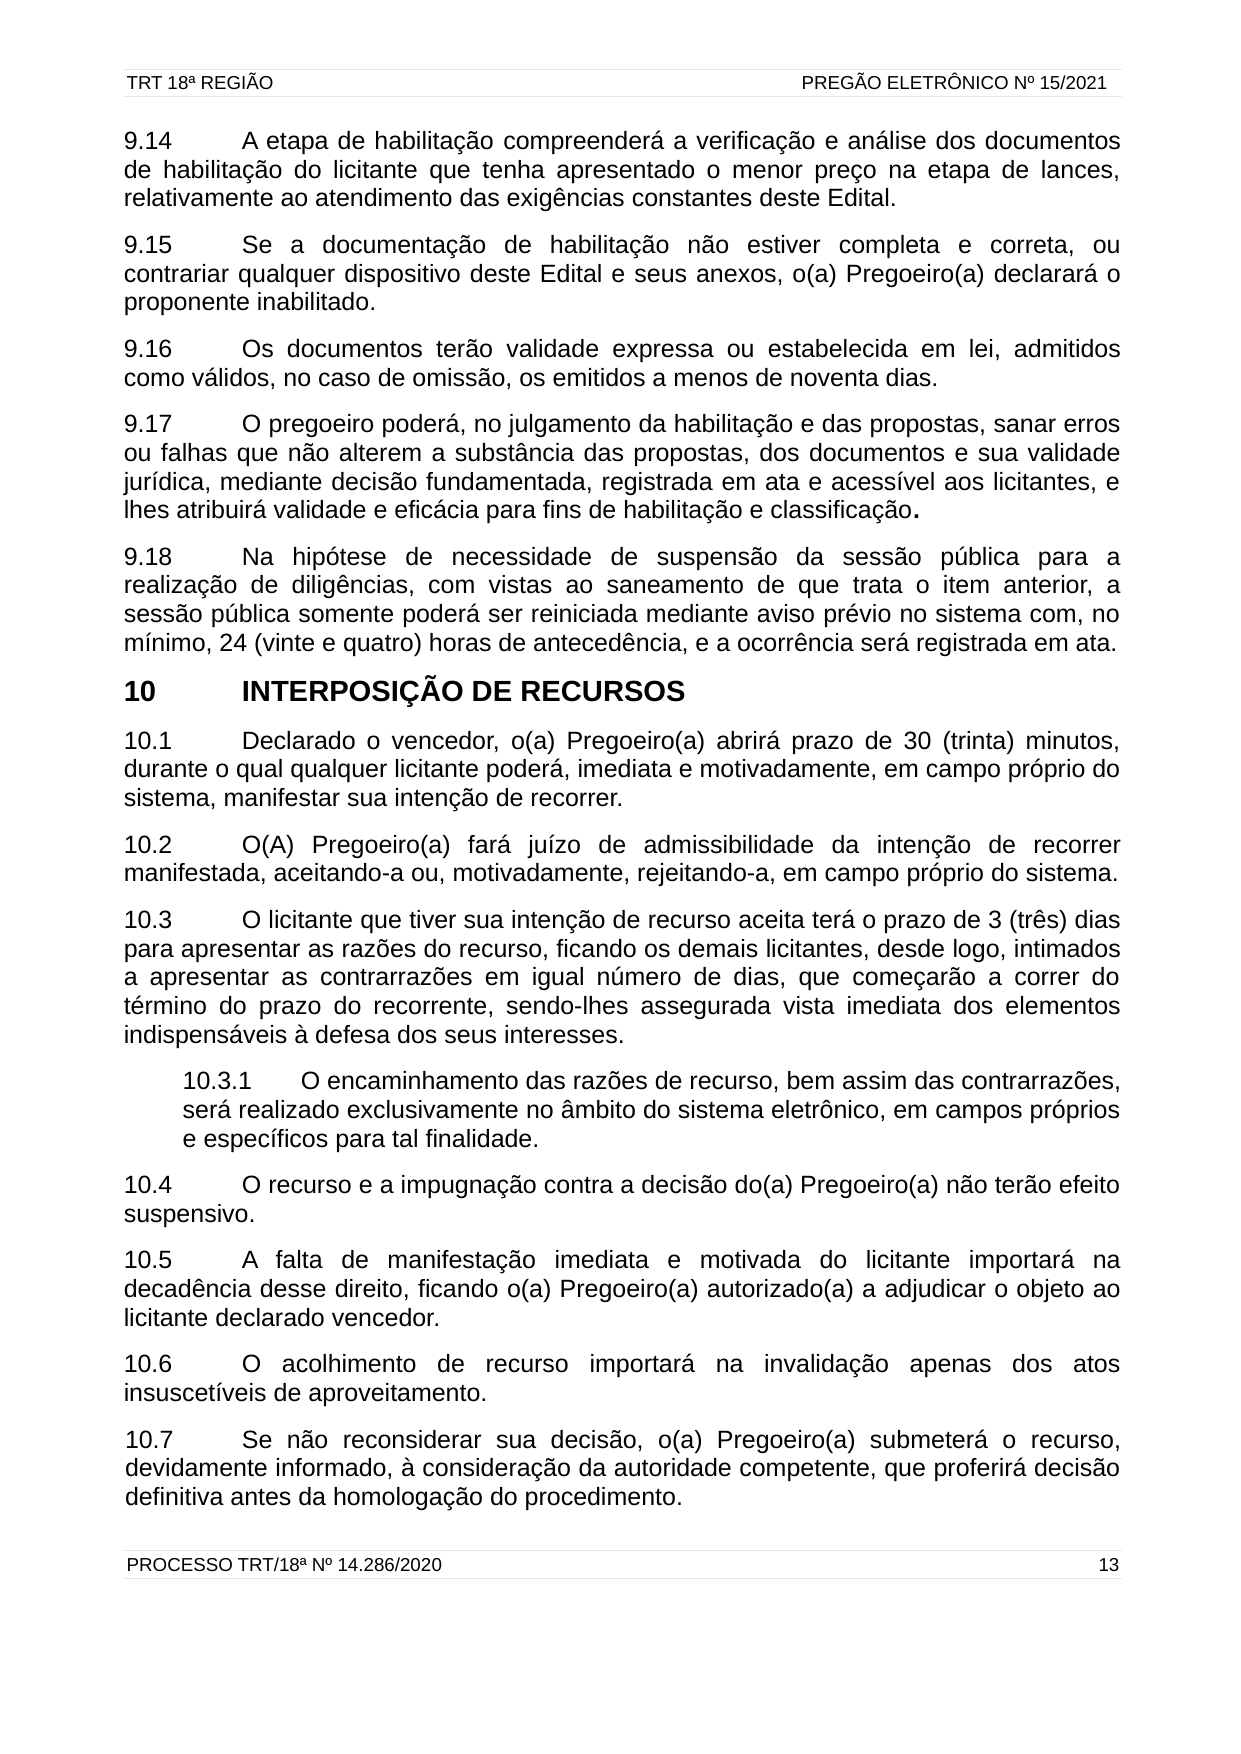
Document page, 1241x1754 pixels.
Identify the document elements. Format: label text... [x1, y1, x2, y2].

text 9.17 O pregoeiro poderá, no julgamento da habilitação e das propostas, sanar erros ou falhas que não alterem a substância das propostas, dos documentos e sua validade jurídica, mediante decisão fundamentada, registrada em ata e acessível aos licitantes, e lhes atribuirá validade e eficácia para fins de habilitação e classificação. [123, 409, 1122, 524]
text 10.6 O acolhimento de recurso importará na invalidação apenas dos atos insuscetíveis de aproveitamento. [123, 1349, 1122, 1407]
text 9.15 Se a documentação de habilitação não estiver completa e correta, ou contrariar qualquer dispositivo deste Edital e seus anexos, o(a) Pregoeiro(a) declarará o proponente inabilitado. [123, 230, 1122, 316]
text 10.3.1 O encaminhamento das razões de recurso, bem assim das contrarrazões, será realizado exclusivamente no âmbito do sistema eletrônico, em campos próprios e específicos para tal finalidade. [182, 1066, 1122, 1153]
text 10.2 O(A) Pregoeiro(a) fará juízo de admissibilidade da intenção de recorrer manifestada, aceitando-a ou, motivadamente, rejeitando-a, em campo próprio do sistema. [123, 830, 1122, 887]
text 10.4 O recurso e a impugnação contra a decisão do(a) Pregoeiro(a) não terão efeito suspensivo. [123, 1170, 1122, 1228]
text 9.16 Os documentos terão validade expressa ou estabelecida em lei, admitidos como válidos, no caso de omissão, os emitidos a menos de noventa dias. [123, 334, 1122, 391]
text 9.18 Na hipótese de necessidade de suspensão da sessão pública para a realização de diligências, com vistas ao saneamento de que trata o item anterior, a sessão pública somente poderá ser reiniciada mediante aviso prévio no sistema com, no mínimo, 24 (vinte e quatro) horas de antecedência, e a ocorrência será registrada em ata. [123, 542, 1122, 657]
text 10 INTERPOSIÇÃO DE RECURSOS [123, 674, 1122, 708]
text 10.5 A falta de manifestação imediata e motivada do licitante importará na decadência desse direito, ficando o(a) Pregoeiro(a) autorizado(a) a adjudicar o objeto ao licitante declarado vencedor. [123, 1246, 1122, 1332]
text 10.1 Declarado o vencedor, o(a) Pregoeiro(a) abrirá prazo de 30 (trinta) minutos, durante o qual qualquer licitante poderá, imediata e motivadamente, em campo próprio do sistema, manifestar sua intenção de recorrer. [123, 726, 1122, 812]
text 10.7 Se não reconsiderar sua decisão, o(a) Pregoeiro(a) submeterá o recurso, devidamente informado, à consideração da autoridade competente, que proferirá decisão definitiva antes da homologação do procedimento. [125, 1425, 1122, 1511]
text 10.3 O licitante que tiver sua intenção de recurso aceita terá o prazo de 3 (três) dias para apresentar as razões do recurso, ficando os demais licitantes, desde logo, intimados a apresentar as contrarrazões em igual número de dias, que começarão a correr do término do prazo do recorrente, sendo-lhes assegurada vista imediata dos elementos indispensáveis à defesa dos seus interesses. [123, 905, 1122, 1049]
text 9.14 A etapa de habilitação compreenderá a verificação e análise dos documentos de habilitação do licitante que tenha apresentado o menor preço na etapa de lances, relativamente ao atendimento das exigências constantes deste Edital. [123, 126, 1122, 212]
